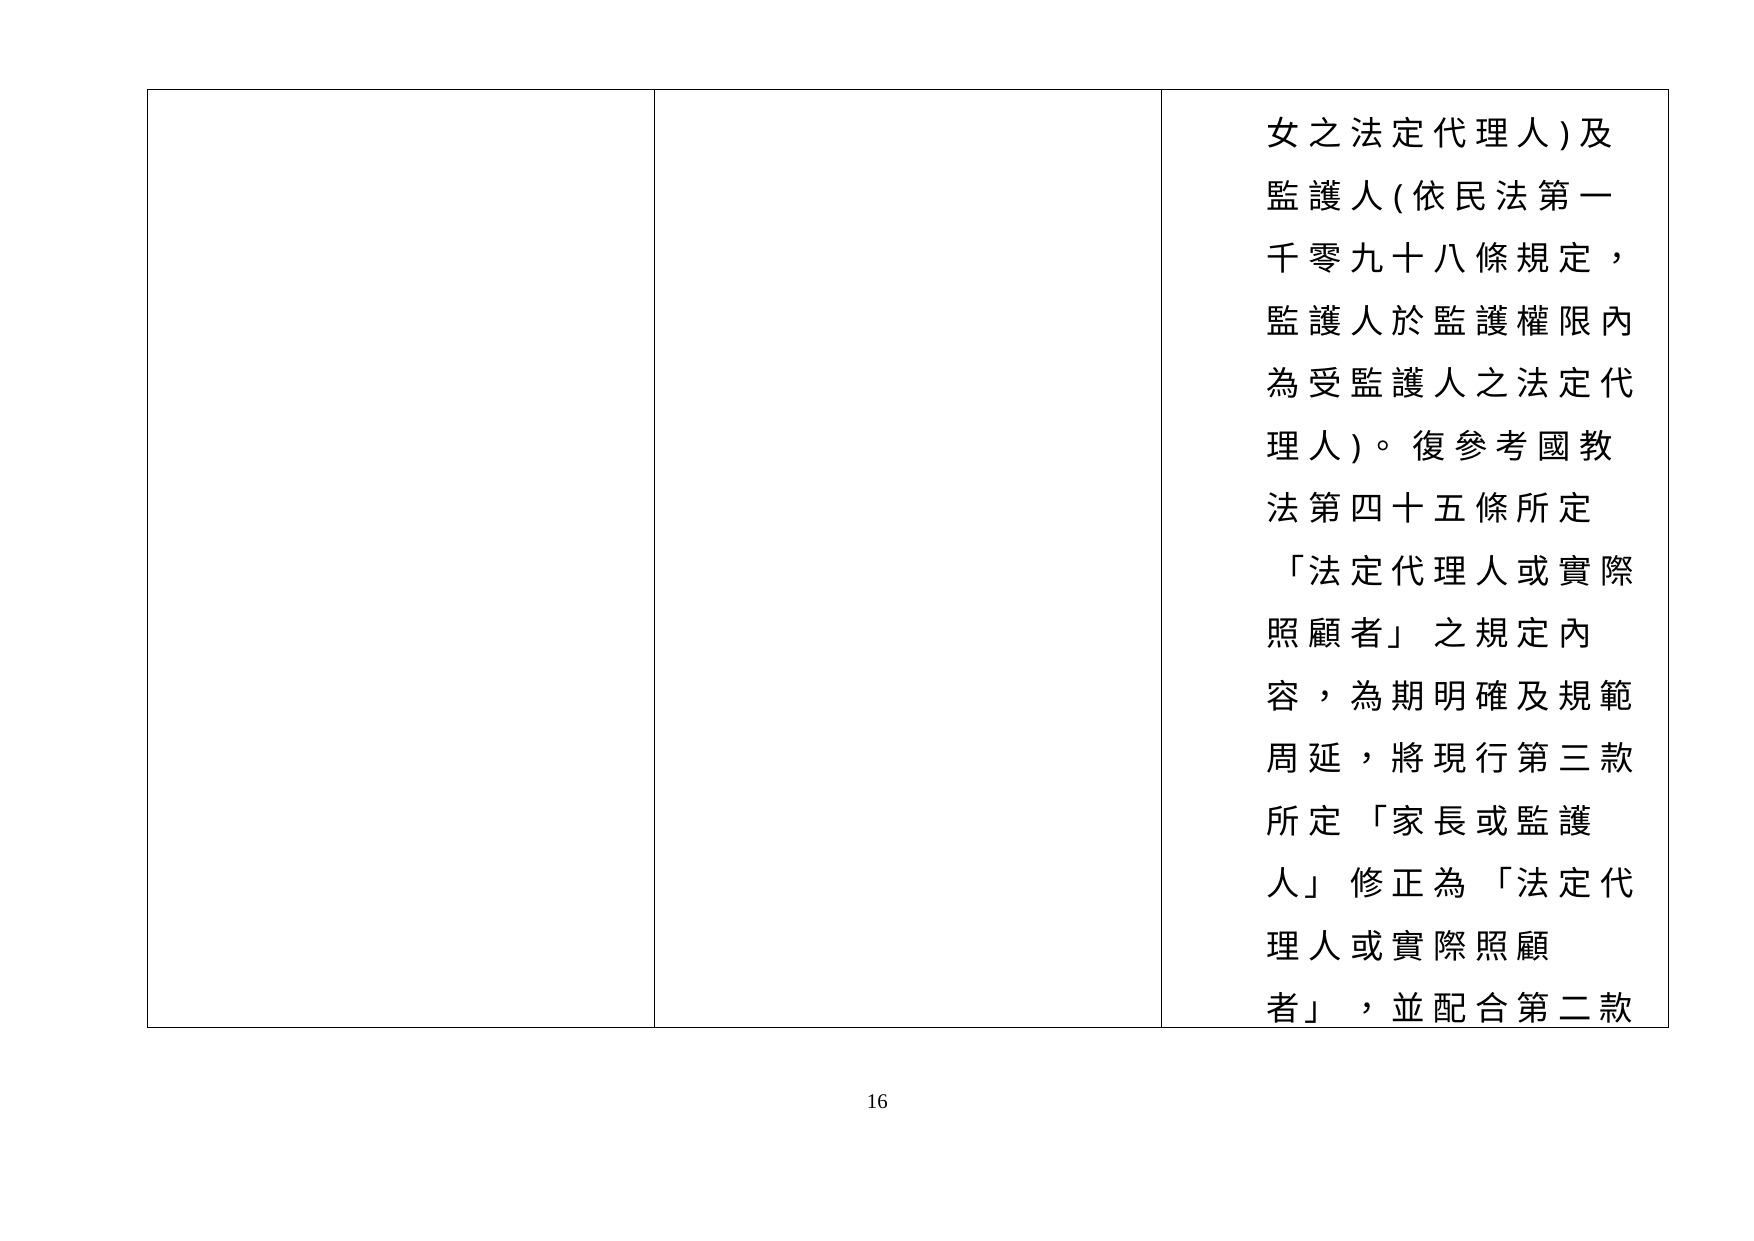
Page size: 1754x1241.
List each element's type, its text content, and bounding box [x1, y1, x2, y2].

table_cell [655, 90, 1161, 1027]
table_cell 女之法定代理人)及監護人(依民法第一千零九十八條規定，監護人於監護權限內為受監護人之法定代理人)。復參考國教法第四十五條所定「法定代理人或實際照顧者」之規定內容，為期明確及規範周延，將現行第三款所定「家長或監護人」修正為「法定代理人或實際照顧者」，並配合第二款 [1162, 90, 1668, 1027]
table_cell [148, 90, 654, 1027]
